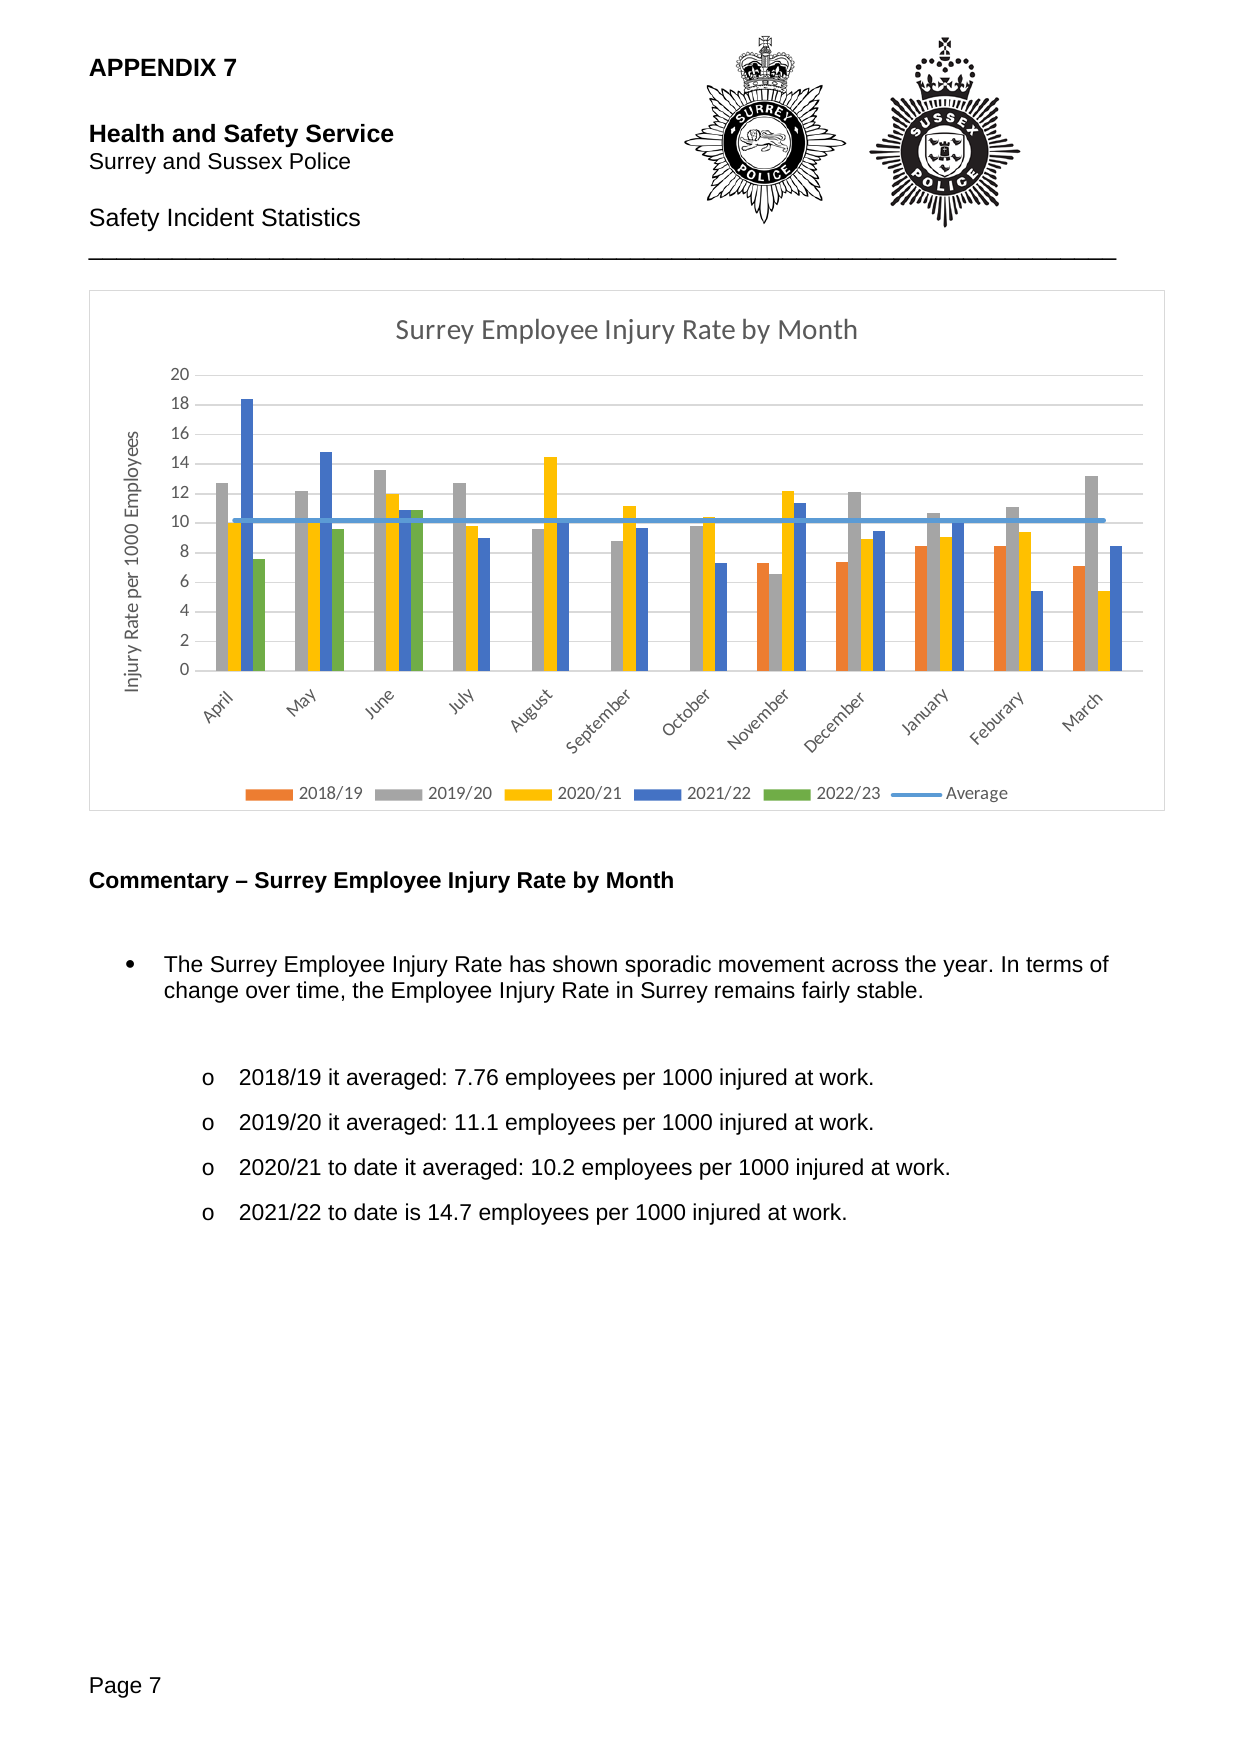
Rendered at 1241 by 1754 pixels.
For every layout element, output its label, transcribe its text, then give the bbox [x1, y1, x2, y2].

list 2020/21 to date it averaged: 10.2 employees per 1000 injured at work. [201, 1153, 1152, 1182]
list 2018/19 it averaged: 7.76 employees per 1000 injured at work. [201, 1063, 1152, 1092]
list 2021/22 to date is 14.7 employees per 1000 injured at work. [201, 1198, 1152, 1227]
subtitle Commentary – Surrey Employee Injury Rate by Month [89, 867, 1152, 893]
list The Surrey Employee Injury Rate has shown sporadic movement across the year. In terms of change over time, the Employee Injury Rate in Surrey remains fairly stable. [126, 951, 1152, 1004]
list 2019/20 it averaged: 11.1 employees per 1000 injured at work. [201, 1108, 1152, 1137]
